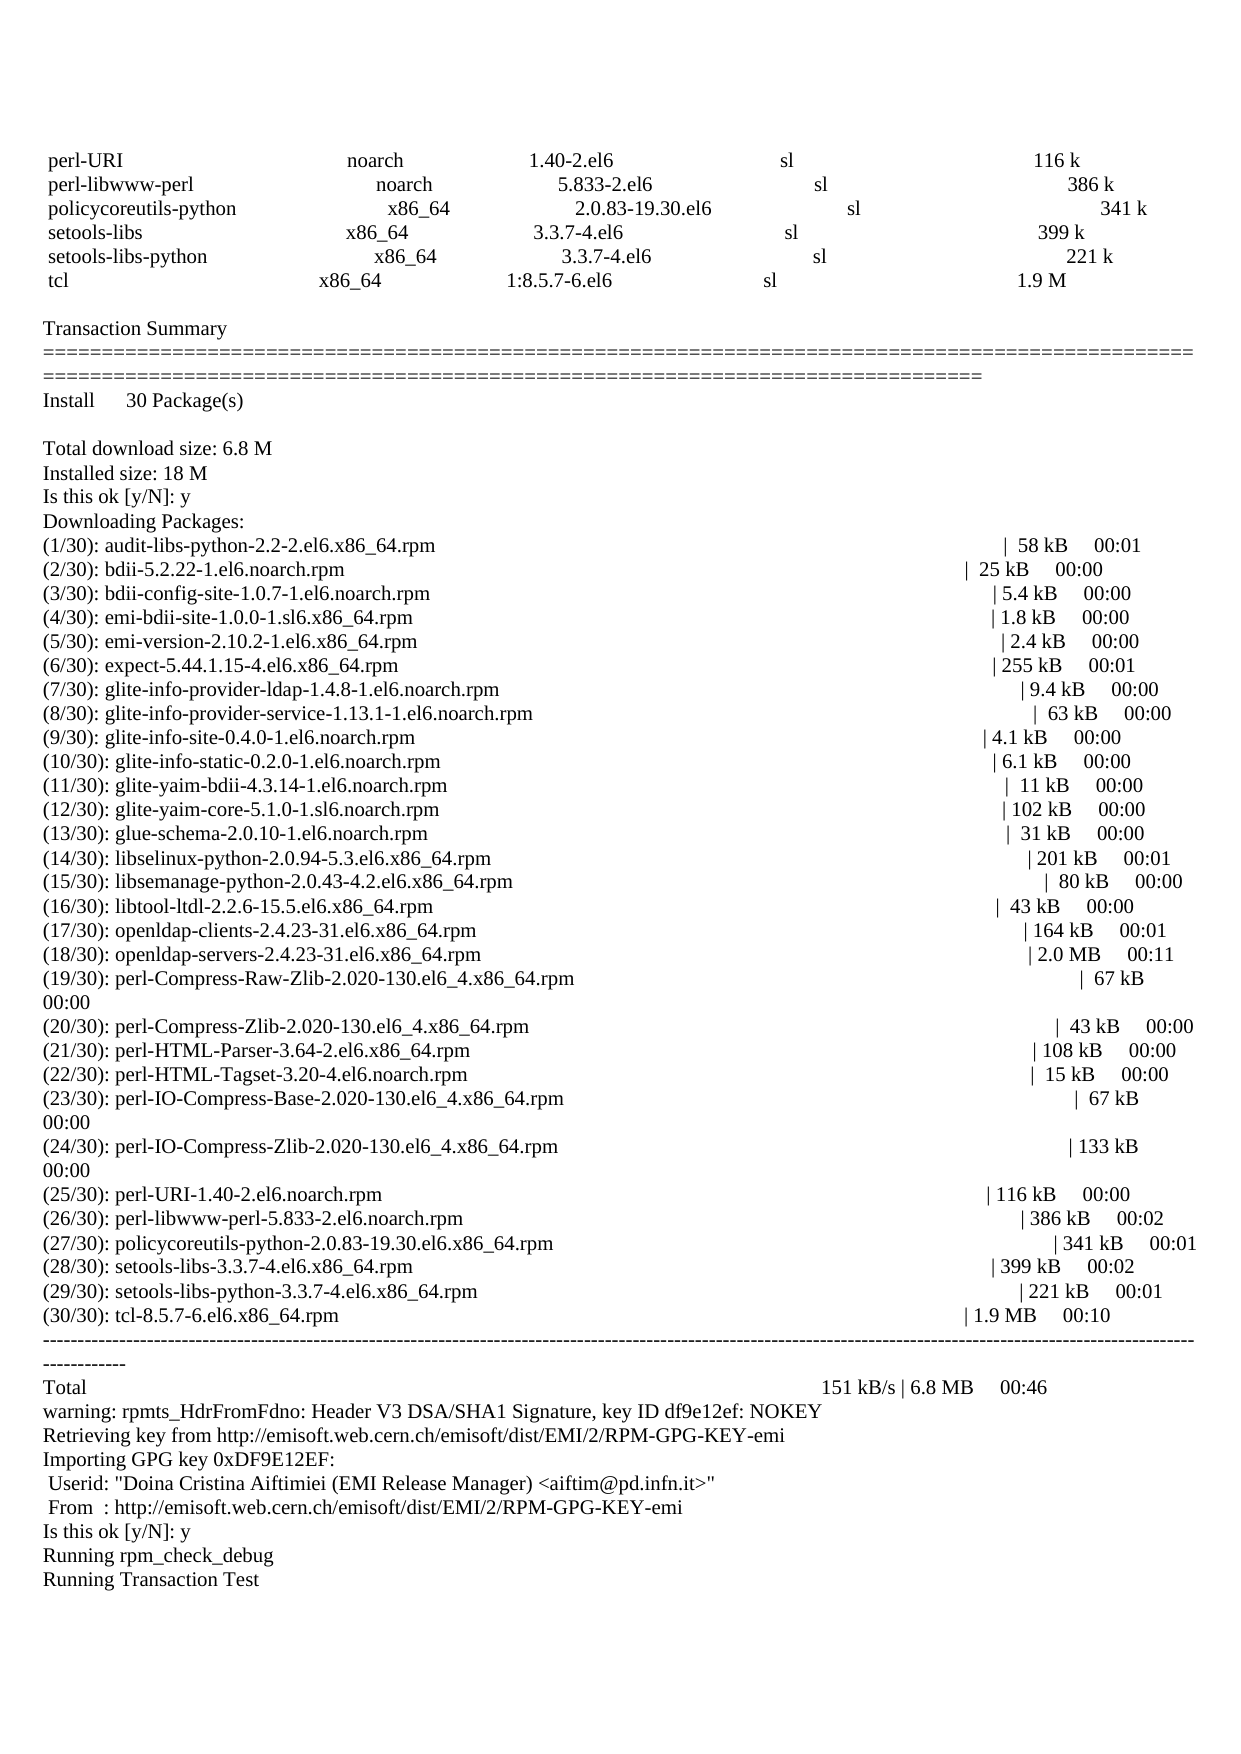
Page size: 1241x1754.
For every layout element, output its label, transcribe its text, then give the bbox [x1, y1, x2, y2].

text warning: rpmts_HdrFromFdno: Header V3 DSA/SHA1 Signature, key ID df9e12ef: NOKEY [43, 1399, 1202, 1423]
text setools-libs-python x86_64 3.3.7-4.el6 sl 221 k [43, 244, 1202, 268]
text (26/30): perl-libwww-perl-5.833-2.el6.noarch.rpm | 386 kB 00:02 [43, 1206, 1202, 1230]
text (9/30): glite-info-site-0.4.0-1.el6.noarch.rpm | 4.1 kB 00:00 [43, 725, 1202, 749]
text (17/30): openldap-clients-2.4.23-31.el6.x86_64.rpm | 164 kB 00:01 [43, 918, 1202, 942]
text tcl x86_64 1:8.5.7-6.el6 sl 1.9 M [43, 268, 1202, 292]
text (15/30): libsemanage-python-2.0.43-4.2.el6.x86_64.rpm | 80 kB 00:00 [43, 869, 1202, 893]
text Downloading Packages: [43, 508, 1202, 533]
text (11/30): glite-yaim-bdii-4.3.14-1.el6.noarch.rpm | 11 kB 00:00 [43, 773, 1202, 797]
text (27/30): policycoreutils-python-2.0.83-19.30.el6.x86_64.rpm | 341 kB 00:01 [43, 1230, 1202, 1254]
text Transaction Summary [43, 316, 1202, 340]
text (25/30): perl-URI-1.40-2.el6.noarch.rpm | 116 kB 00:00 [43, 1182, 1202, 1206]
text Is this ok [y/N]: y [43, 484, 1202, 508]
text (6/30): expect-5.44.1.15-4.el6.x86_64.rpm | 255 kB 00:01 [43, 653, 1202, 677]
text (19/30): perl-Compress-Raw-Zlib-2.020-130.el6_4.x86_64.rpm | 67 kB 00:00 [43, 966, 1202, 1014]
text (24/30): perl-IO-Compress-Zlib-2.020-130.el6_4.x86_64.rpm | 133 kB 00:00 [43, 1134, 1202, 1182]
text (20/30): perl-Compress-Zlib-2.020-130.el6_4.x86_64.rpm | 43 kB 00:00 [43, 1014, 1202, 1038]
text Running Transaction Test [43, 1567, 1202, 1591]
text (21/30): perl-HTML-Parser-3.64-2.el6.x86_64.rpm | 108 kB 00:00 [43, 1038, 1202, 1062]
text ---------------------------------------------------------------------------------------------------------------------------------------------------------------------------------- [43, 1327, 1202, 1375]
text Total download size: 6.8 M [43, 436, 1202, 460]
text (5/30): emi-version-2.10.2-1.el6.x86_64.rpm | 2.4 kB 00:00 [43, 629, 1202, 653]
text Total 151 kB/s | 6.8 MB 00:46 [43, 1375, 1202, 1399]
text policycoreutils-python x86_64 2.0.83-19.30.el6 sl 341 k [43, 196, 1202, 220]
text Importing GPG key 0xDF9E12EF: [43, 1447, 1202, 1471]
text Retrieving key from http://emisoft.web.cern.ch/emisoft/dist/EMI/2/RPM-GPG-KEY-emi [43, 1423, 1202, 1447]
text Running rpm_check_debug [43, 1543, 1202, 1567]
text (28/30): setools-libs-3.3.7-4.el6.x86_64.rpm | 399 kB 00:02 [43, 1254, 1202, 1278]
text (13/30): glue-schema-2.0.10-1.el6.noarch.rpm | 31 kB 00:00 [43, 821, 1202, 845]
text (3/30): bdii-config-site-1.0.7-1.el6.noarch.rpm | 5.4 kB 00:00 [43, 581, 1202, 605]
text (2/30): bdii-5.2.22-1.el6.noarch.rpm | 25 kB 00:00 [43, 557, 1202, 581]
text (14/30): libselinux-python-2.0.94-5.3.el6.x86_64.rpm | 201 kB 00:01 [43, 845, 1202, 869]
text (22/30): perl-HTML-Tagset-3.20-4.el6.noarch.rpm | 15 kB 00:00 [43, 1062, 1202, 1086]
text Install 30 Package(s) [43, 388, 1202, 412]
text setools-libs x86_64 3.3.7-4.el6 sl 399 k [43, 220, 1202, 244]
text (4/30): emi-bdii-site-1.0.0-1.sl6.x86_64.rpm | 1.8 kB 00:00 [43, 605, 1202, 629]
text Is this ok [y/N]: y [43, 1519, 1202, 1543]
text (18/30): openldap-servers-2.4.23-31.el6.x86_64.rpm | 2.0 MB 00:11 [43, 942, 1202, 966]
text (30/30): tcl-8.5.7-6.el6.x86_64.rpm | 1.9 MB 00:10 [43, 1303, 1202, 1327]
text perl-libwww-perl noarch 5.833-2.el6 sl 386 k [43, 172, 1202, 196]
text (16/30): libtool-ltdl-2.2.6-15.5.el6.x86_64.rpm | 43 kB 00:00 [43, 893, 1202, 918]
text Installed size: 18 M [43, 460, 1202, 484]
text ================================================================================================================================================================================== [43, 340, 1202, 388]
text (1/30): audit-libs-python-2.2-2.el6.x86_64.rpm | 58 kB 00:01 [43, 533, 1202, 557]
text (23/30): perl-IO-Compress-Base-2.020-130.el6_4.x86_64.rpm | 67 kB 00:00 [43, 1086, 1202, 1134]
text Userid: "Doina Cristina Aiftimiei (EMI Release Manager) <aiftim@pd.infn.it>" [43, 1471, 1202, 1495]
text (8/30): glite-info-provider-service-1.13.1-1.el6.noarch.rpm | 63 kB 00:00 [43, 701, 1202, 725]
text (29/30): setools-libs-python-3.3.7-4.el6.x86_64.rpm | 221 kB 00:01 [43, 1278, 1202, 1303]
text From : http://emisoft.web.cern.ch/emisoft/dist/EMI/2/RPM-GPG-KEY-emi [43, 1495, 1202, 1519]
text perl-URI noarch 1.40-2.el6 sl 116 k [43, 148, 1202, 172]
text (10/30): glite-info-static-0.2.0-1.el6.noarch.rpm | 6.1 kB 00:00 [43, 749, 1202, 773]
text (12/30): glite-yaim-core-5.1.0-1.sl6.noarch.rpm | 102 kB 00:00 [43, 797, 1202, 821]
text (7/30): glite-info-provider-ldap-1.4.8-1.el6.noarch.rpm | 9.4 kB 00:00 [43, 677, 1202, 701]
